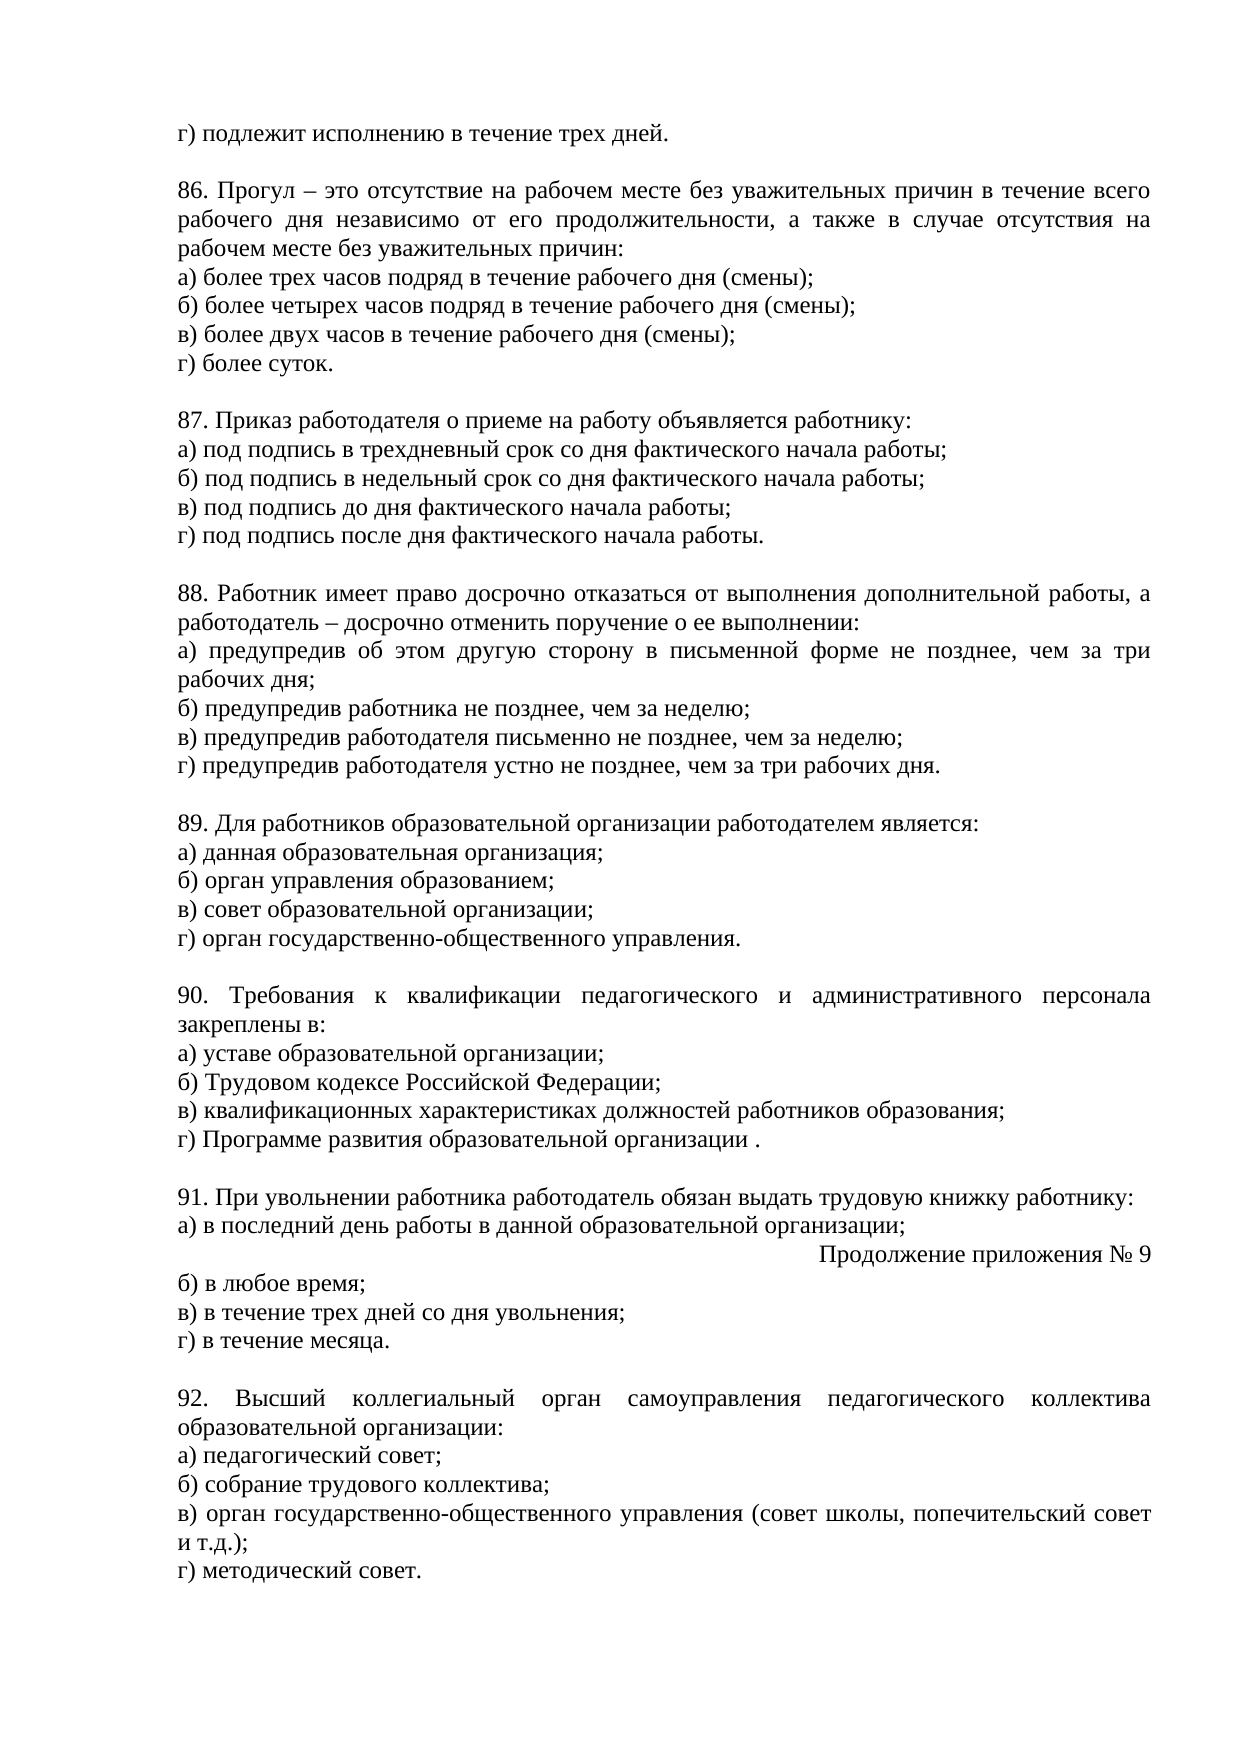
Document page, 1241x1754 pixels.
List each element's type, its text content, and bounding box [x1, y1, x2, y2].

text б) орган управления образованием; [177, 866, 1152, 894]
text 86. Прогул – это отсутствие на рабочем месте без уважительных причин в течение всего рабочего дня независимо от его продолжительности, а также в случае отсутствия на рабочем месте без уважительных причин: [177, 176, 1152, 262]
text г) под подпись после дня фактического начала работы. [177, 521, 1152, 549]
text в) орган государственно-общественного управления (совет школы, попечительский совет и т.д.); [177, 1498, 1152, 1556]
text б) Трудовом кодексе Российской Федерации; [177, 1067, 1152, 1096]
text в) предупредив работодателя письменно не позднее, чем за неделю; [177, 722, 1152, 751]
text 90. Требования к квалификации педагогического и административного персонала закреплены в: [177, 981, 1152, 1038]
text в) более двух часов в течение рабочего дня (смены); [177, 319, 1152, 348]
text б) в любое время; [177, 1268, 1152, 1297]
text б) более четырех часов подряд в течение рабочего дня (смены); [177, 291, 1152, 319]
text 88. Работник имеет право досрочно отказаться от выполнения дополнительной работы, а работодатель – досрочно отменить поручение о ее выполнении: [177, 578, 1152, 636]
text г) более суток. [177, 348, 1152, 377]
text г) методический совет. [177, 1556, 1152, 1584]
text б) собрание трудового коллектива; [177, 1469, 1152, 1498]
text а) уставе образовательной организации; [177, 1038, 1152, 1067]
text б) предупредив работника не позднее, чем за неделю; [177, 693, 1152, 722]
text а) более трех часов подряд в течение рабочего дня (смены); [177, 262, 1152, 291]
text г) орган государственно-общественного управления. [177, 923, 1152, 952]
text а) под подпись в трехдневный срок со дня фактического начала работы; [177, 434, 1152, 463]
text 87. Приказ работодателя о приеме на работу объявляется работнику: [177, 406, 1152, 434]
text а) в последний день работы в данной образовательной организации; [177, 1211, 1152, 1239]
text 89. Для работников образовательной организации работодателем является: [177, 808, 1152, 837]
text г) подлежит исполнению в течение трех дней. [177, 118, 1152, 147]
text в) в течение трех дней со дня увольнения; [177, 1297, 1152, 1326]
text в) совет образовательной организации; [177, 894, 1152, 923]
text Продолжение приложения № 9 [177, 1239, 1152, 1268]
text г) Программе развития образовательной организации . [177, 1124, 1152, 1153]
text г) предупредив работодателя устно не позднее, чем за три рабочих дня. [177, 751, 1152, 779]
text а) педагогический совет; [177, 1441, 1152, 1469]
text г) в течение месяца. [177, 1326, 1152, 1354]
text а) данная образовательная организация; [177, 837, 1152, 866]
text в) под подпись до дня фактического начала работы; [177, 492, 1152, 521]
text в) квалификационных характеристиках должностей работников образования; [177, 1096, 1152, 1124]
text б) под подпись в недельный срок со дня фактического начала работы; [177, 463, 1152, 492]
text 91. При увольнении работника работодатель обязан выдать трудовую книжку работнику: [177, 1182, 1152, 1211]
text а) предупредив об этом другую сторону в письменной форме не позднее, чем за три рабочих дня; [177, 636, 1152, 693]
text 92. Высший коллегиальный орган самоуправления педагогического коллектива образовательной организации: [177, 1383, 1152, 1441]
